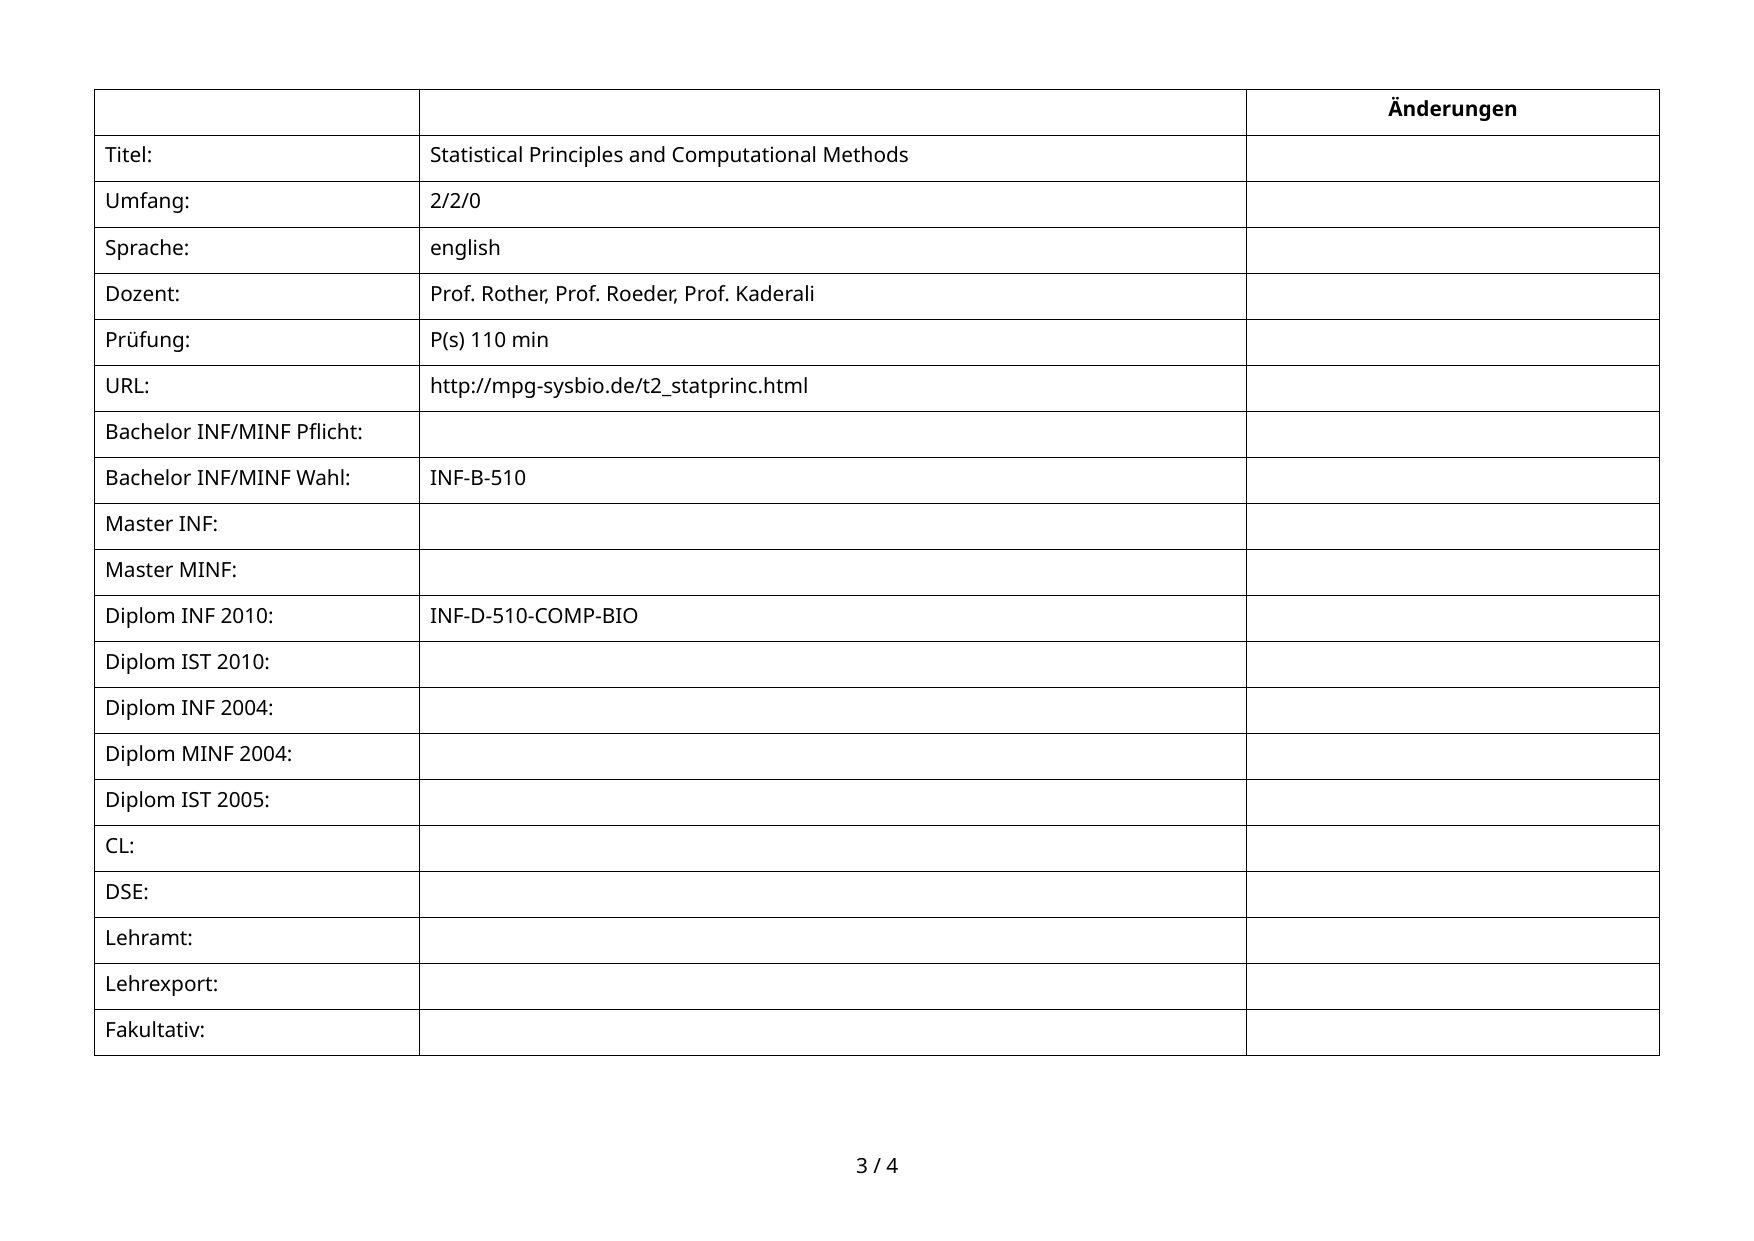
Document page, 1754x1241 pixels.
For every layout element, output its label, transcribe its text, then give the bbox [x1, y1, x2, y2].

table_cell http://mpg-sysbio.de/t2_statprinc.html [420, 366, 1246, 411]
table_cell [1247, 872, 1659, 917]
table_cell Lehrexport: [95, 964, 419, 1009]
table_cell [1247, 780, 1659, 825]
table_cell Prof. Rother, Prof. Roeder, Prof. Kaderali [420, 274, 1246, 319]
table_cell [420, 734, 1246, 779]
table_cell INF-D-510-COMP-BIO [420, 596, 1246, 641]
table_cell P(s) 110 min [420, 320, 1246, 365]
table_cell Dozent: [95, 274, 419, 319]
table_cell [420, 826, 1246, 871]
table_cell [1247, 964, 1659, 1009]
table_cell [420, 412, 1246, 457]
table_cell URL: [95, 366, 419, 411]
table_cell [1247, 366, 1659, 411]
table_cell INF-B-510 [420, 458, 1246, 503]
table_cell [1247, 412, 1659, 457]
table_cell [1247, 642, 1659, 687]
table_cell [1247, 136, 1659, 181]
table_cell Bachelor INF/MINF Wahl: [95, 458, 419, 503]
table_cell [420, 504, 1246, 549]
table_cell Diplom INF 2010: [95, 596, 419, 641]
table_cell 2/2/0 [420, 182, 1246, 227]
table_cell [1247, 182, 1659, 227]
table_cell [1247, 1010, 1659, 1055]
table_header Änderungen [1247, 90, 1659, 134]
table_cell [420, 642, 1246, 687]
table_cell Sprache: [95, 228, 419, 273]
table_cell [420, 780, 1246, 825]
table_header [420, 90, 1246, 134]
table_cell english [420, 228, 1246, 273]
table_cell [1247, 688, 1659, 733]
table_cell [1247, 228, 1659, 273]
table_cell DSE: [95, 872, 419, 917]
table_cell Diplom IST 2010: [95, 642, 419, 687]
table_cell [1247, 596, 1659, 641]
table_cell [1247, 504, 1659, 549]
table_cell Fakultativ: [95, 1010, 419, 1055]
table_cell [1247, 320, 1659, 365]
table_cell Diplom IST 2005: [95, 780, 419, 825]
table_cell [420, 688, 1246, 733]
table_cell [1247, 274, 1659, 319]
table_cell Umfang: [95, 182, 419, 227]
table_cell CL: [95, 826, 419, 871]
table_cell Titel: [95, 136, 419, 181]
table_cell [420, 1010, 1246, 1055]
table_cell Bachelor INF/MINF Pflicht: [95, 412, 419, 457]
table_cell Prüfung: [95, 320, 419, 365]
table_cell [420, 872, 1246, 917]
table_cell [1247, 918, 1659, 963]
table_cell [1247, 826, 1659, 871]
table_cell Diplom MINF 2004: [95, 734, 419, 779]
table_cell Master INF: [95, 504, 419, 549]
table_cell Master MINF: [95, 550, 419, 595]
table_cell [420, 918, 1246, 963]
table_cell [1247, 458, 1659, 503]
table_cell [1247, 734, 1659, 779]
table_cell [420, 550, 1246, 595]
table_cell Diplom INF 2004: [95, 688, 419, 733]
table_cell Lehramt: [95, 918, 419, 963]
table_cell [420, 964, 1246, 1009]
table_cell [1247, 550, 1659, 595]
table_header [95, 90, 419, 134]
table_cell Statistical Principles and Computational Methods [420, 136, 1246, 181]
